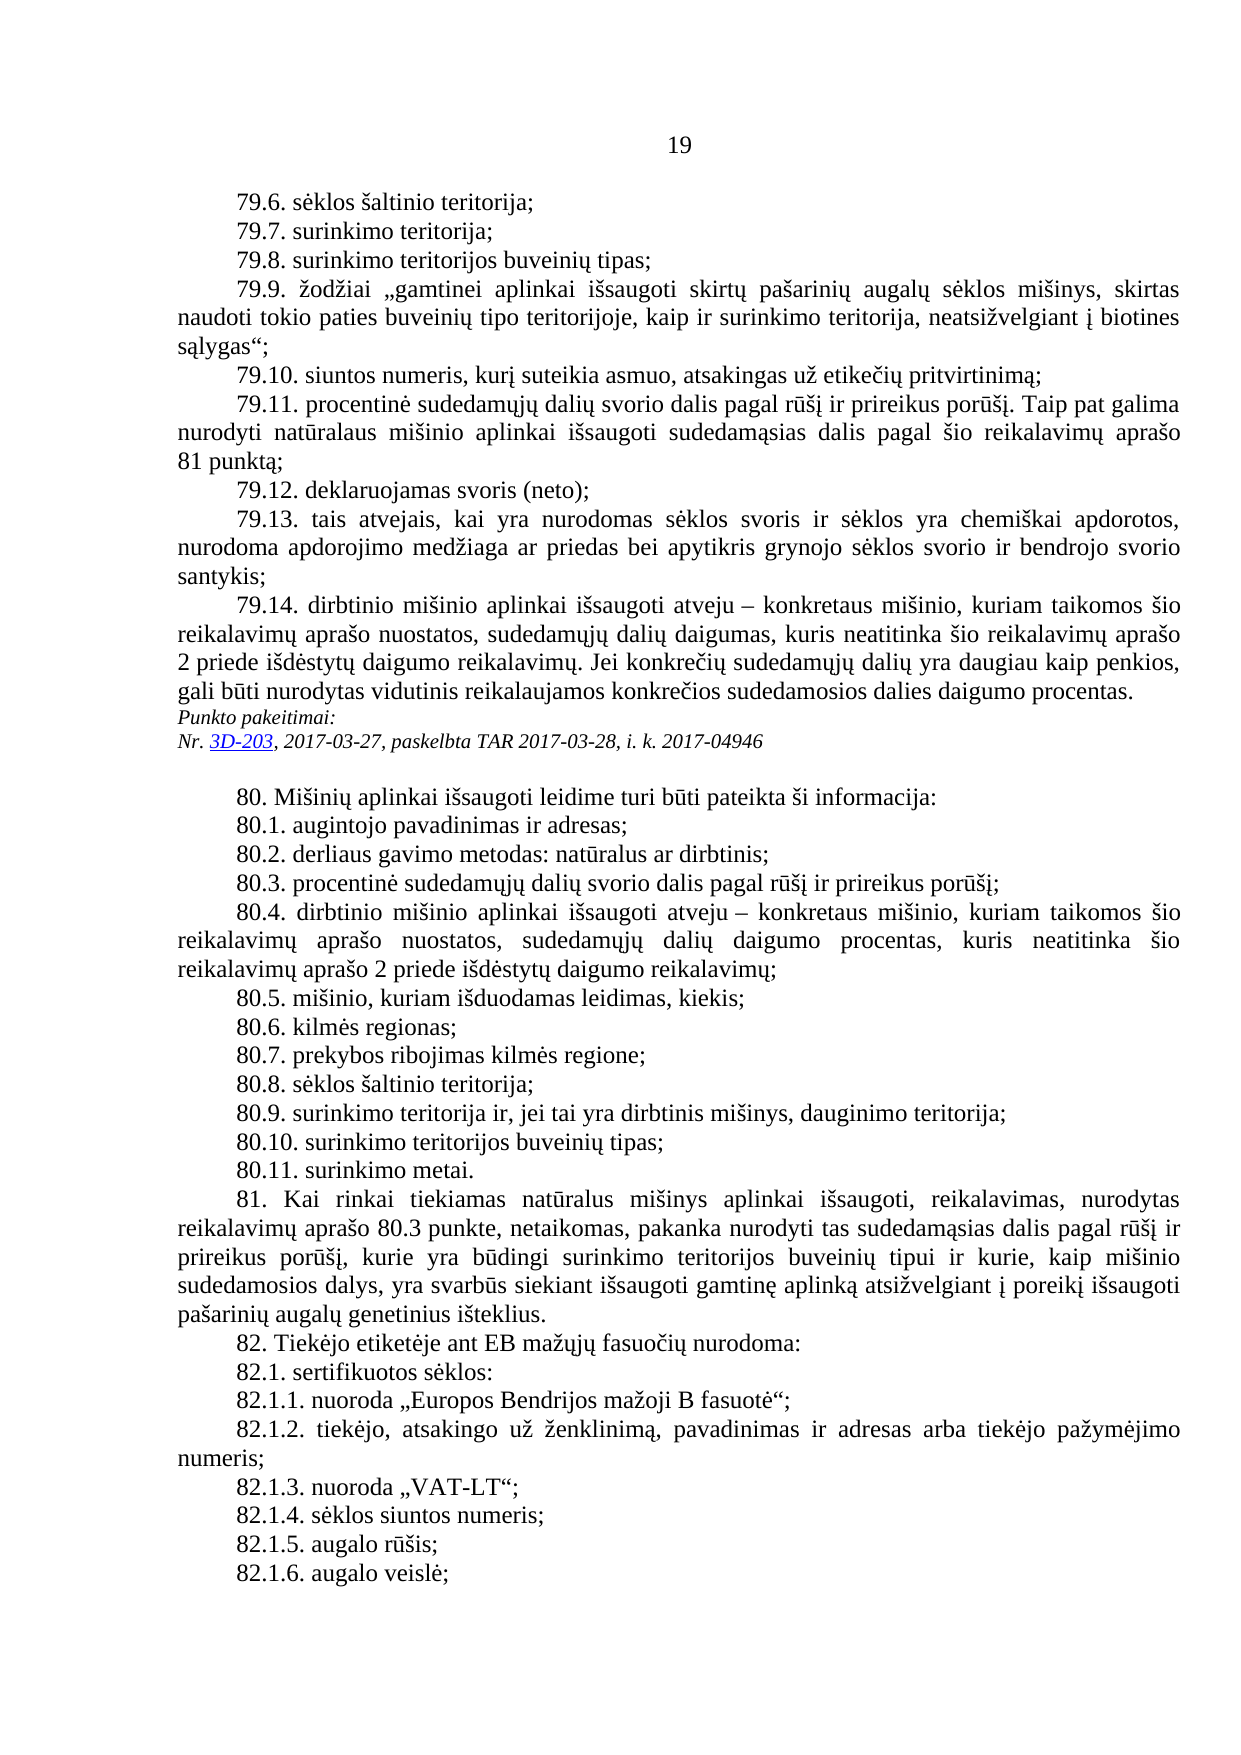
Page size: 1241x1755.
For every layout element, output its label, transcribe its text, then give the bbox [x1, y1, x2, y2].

text 82.1.4. sėklos siuntos numeris; [177, 1501, 1181, 1529]
text 80. Mišinių aplinkai išsaugoti leidime turi būti pateikta ši informacija: [177, 782, 1181, 811]
text 79.10. siuntos numeris, kurį suteikia asmuo, atsakingas už etikečių pritvirtinimą; [177, 360, 1181, 389]
text 79.6. sėklos šaltinio teritorija; [177, 187, 1181, 216]
text 80.2. derliaus gavimo metodas: natūralus ar dirbtinis; [177, 839, 1181, 868]
text Nr. 3D-203, 2017-03-27, paskelbta TAR 2017-03-28, i. k. 2017-04946 [177, 729, 1181, 753]
text 82.1.3. nuoroda „VAT-LT“; [177, 1472, 1181, 1501]
text 79.8. surinkimo teritorijos buveinių tipas; [177, 245, 1181, 274]
text 80.3. procentinė sudedamųjų dalių svorio dalis pagal rūšį ir prireikus porūšį; [177, 868, 1181, 897]
text 79.14. dirbtinio mišinio aplinkai išsaugoti atveju – konkretaus mišinio, kuriam taikomos šio reikalavimų aprašo nuostatos, sudedamųjų dalių daigumas, kuris neatitinka šio reikalavimų aprašo 2 priede išdėstytų daigumo reikalavimų. Jei konkrečių sudedamųjų dalių yra daugiau kaip penkios, gali būti nurodytas vidutinis reikalaujamos konkrečios sudedamosios dalies daigumo procentas. [177, 590, 1181, 705]
text 80.4. dirbtinio mišinio aplinkai išsaugoti atveju – konkretaus mišinio, kuriam taikomos šio reikalavimų aprašo nuostatos, sudedamųjų dalių daigumo procentas, kuris neatitinka šio reikalavimų aprašo 2 priede išdėstytų daigumo reikalavimų; [177, 897, 1181, 983]
text 80.9. surinkimo teritorija ir, jei tai yra dirbtinis mišinys, dauginimo teritorija; [177, 1098, 1181, 1127]
text 80.11. surinkimo metai. [177, 1156, 1181, 1184]
text 82. Tiekėjo etiketėje ant EB mažųjų fasuočių nurodoma: [177, 1328, 1181, 1357]
text Punkto pakeitimai: [177, 705, 1181, 729]
text 80.6. kilmės regionas; [177, 1012, 1181, 1041]
text 80.1. augintojo pavadinimas ir adresas; [177, 811, 1181, 839]
text 80.10. surinkimo teritorijos buveinių tipas; [177, 1127, 1181, 1156]
text 80.7. prekybos ribojimas kilmės regione; [177, 1041, 1181, 1069]
text 82.1. sertifikuotos sėklos: [177, 1357, 1181, 1386]
text 81. Kai rinkai tiekiamas natūralus mišinys aplinkai išsaugoti, reikalavimas, nurodytas reikalavimų aprašo 80.3 punkte, netaikomas, pakanka nurodyti tas sudedamąsias dalis pagal rūšį ir prireikus porūšį, kurie yra būdingi surinkimo teritorijos buveinių tipui ir kurie, kaip mišinio sudedamosios dalys, yra svarbūs siekiant išsaugoti gamtinę aplinką atsižvelgiant į poreikį išsaugoti pašarinių augalų genetinius išteklius. [177, 1184, 1181, 1328]
text 79.7. surinkimo teritorija; [177, 216, 1181, 245]
text 79.12. deklaruojamas svoris (neto); [177, 475, 1181, 504]
text 82.1.1. nuoroda „Europos Bendrijos mažoji B fasuotė“; [177, 1386, 1181, 1414]
text 80.5. mišinio, kuriam išduodamas leidimas, kiekis; [177, 983, 1181, 1012]
text 79.13. tais atvejais, kai yra nurodomas sėklos svoris ir sėklos yra chemiškai apdorotos, nurodoma apdorojimo medžiaga ar priedas bei apytikris grynojo sėklos svorio ir bendrojo svorio santykis; [177, 504, 1181, 590]
text 82.1.2. tiekėjo, atsakingo už ženklinimą, pavadinimas ir adresas arba tiekėjo pažymėjimo numeris; [177, 1414, 1181, 1472]
text 82.1.6. augalo veislė; [177, 1558, 1181, 1587]
text 82.1.5. augalo rūšis; [177, 1529, 1181, 1558]
text 79.9. žodžiai „gamtinei aplinkai išsaugoti skirtų pašarinių augalų sėklos mišinys, skirtas naudoti tokio paties buveinių tipo teritorijoje, kaip ir surinkimo teritorija, neatsižvelgiant į biotines sąlygas“; [177, 274, 1181, 360]
text 80.8. sėklos šaltinio teritorija; [177, 1069, 1181, 1098]
text 79.11. procentinė sudedamųjų dalių svorio dalis pagal rūšį ir prireikus porūšį. Taip pat galima nurodyti natūralaus mišinio aplinkai išsaugoti sudedamąsias dalis pagal šio reikalavimų aprašo 81 punktą; [177, 389, 1181, 475]
